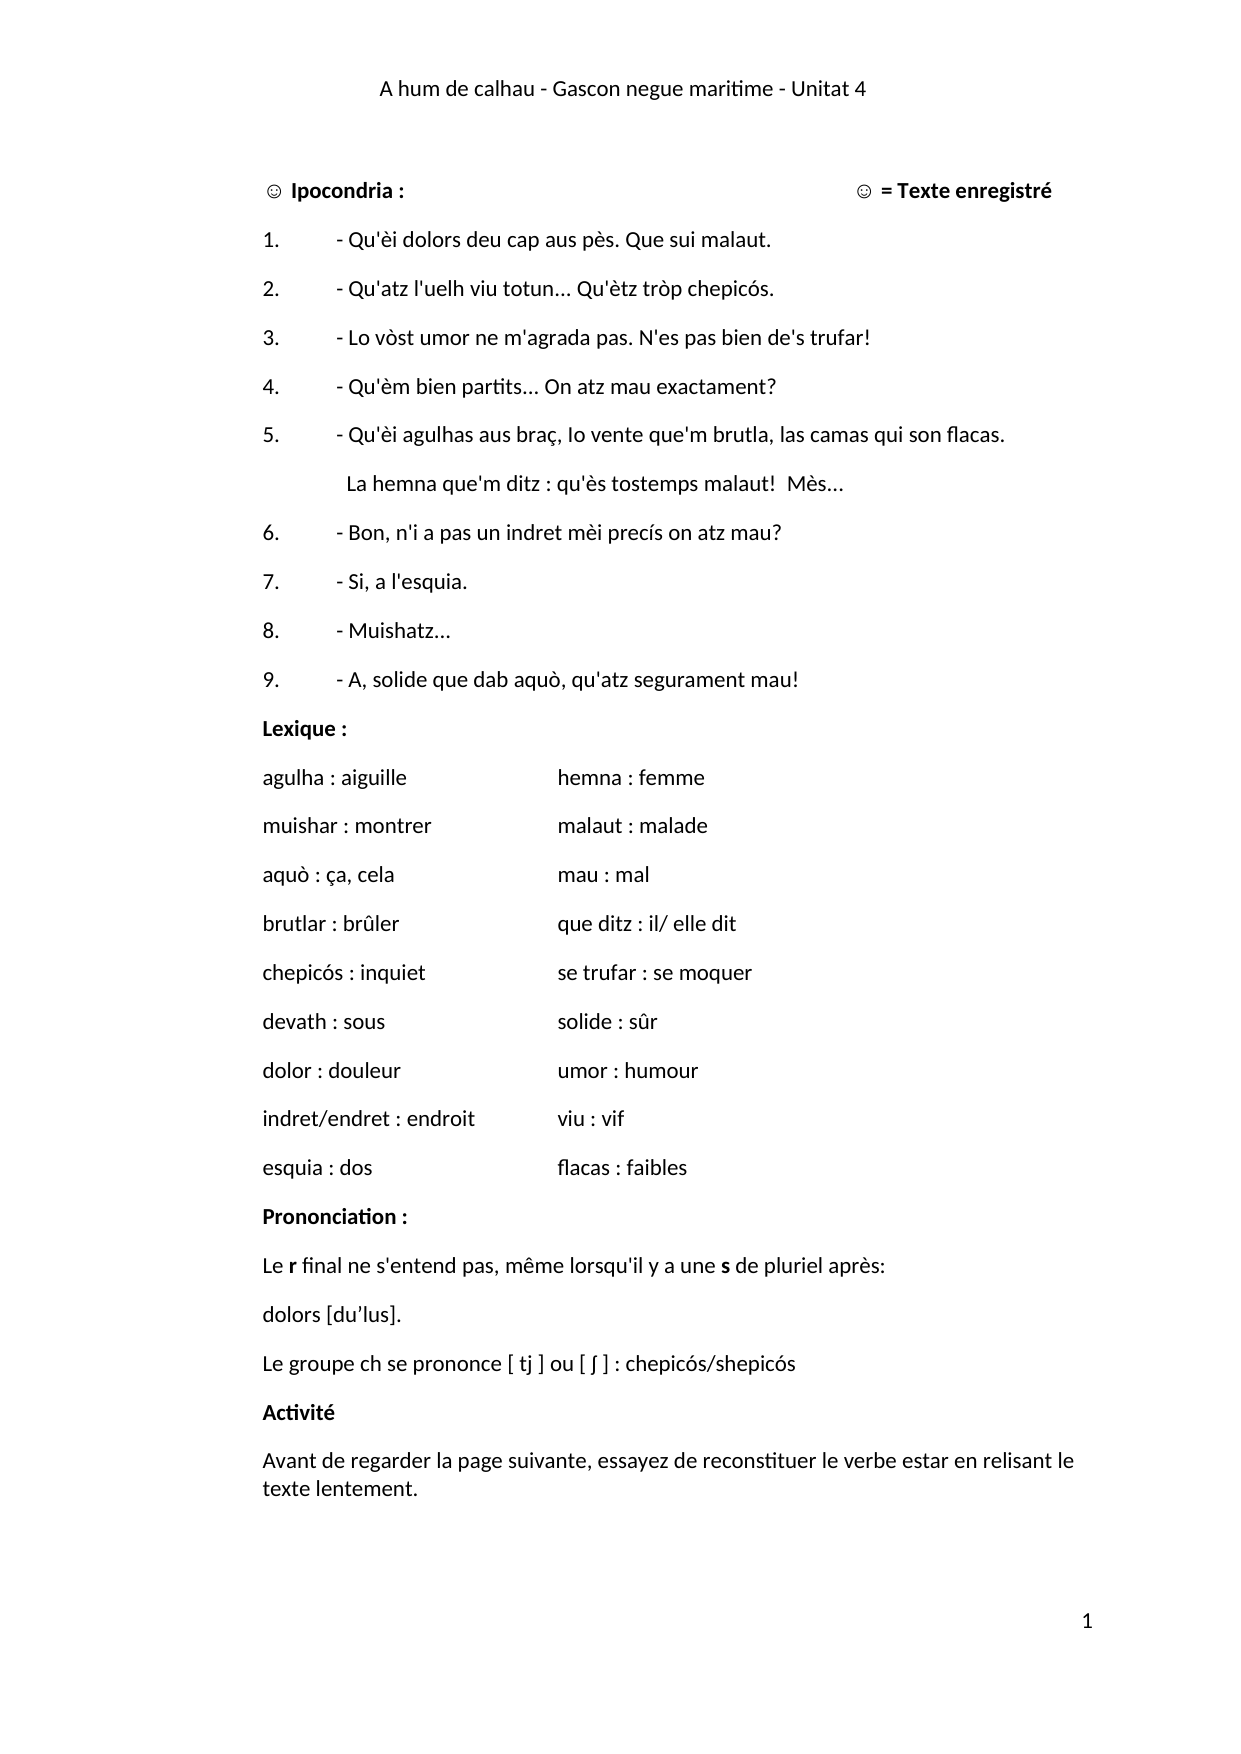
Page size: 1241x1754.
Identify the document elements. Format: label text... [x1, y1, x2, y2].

text 3. - Lo vòst umor ne m'agrada pas. N'es pas bien de's trufar! [262, 323, 1093, 351]
text Activité [262, 1398, 1093, 1426]
text chepicós : inquiet se trufar : se moquer [262, 958, 1093, 986]
text dolor : douleur umor : humour [262, 1056, 1093, 1084]
text 2. - Qu'atz l'uelh viu totun... Qu'ètz tròp chepicós. [262, 274, 1093, 302]
text agulha : aiguille hemna : femme [262, 763, 1093, 791]
text indret/endret : endroit viu : vif [262, 1104, 1093, 1133]
text esquia : dos flacas : faibles [262, 1153, 1093, 1181]
text 4. - Qu'èm bien partits... On atz mau exactament? [262, 372, 1093, 400]
text ☺ Ipocondria : ☺ = Texte enregistré [262, 176, 1093, 204]
text Avant de regarder la page suivante, essayez de reconstituer le verbe estar en relisant le texte lentement. [262, 1447, 1093, 1503]
text Le groupe ch se prononce [ tj ] ou [ ʃ ] : chepicós/shepicós [262, 1349, 1093, 1377]
text aquò : ça, cela mau : mal [262, 860, 1093, 888]
text devath : sous solide : sûr [262, 1007, 1093, 1035]
text La hemna que'm ditz : qu'ès tostemps malaut! Mès... [262, 469, 1093, 497]
text brutlar : brûler que ditz : il/ elle dit [262, 909, 1093, 937]
text 5. - Qu'èi agulhas aus braç, Io vente que'm brutla, las camas qui son flacas. [262, 421, 1093, 449]
text 9. - A, solide que dab aquò, qu'atz segurament mau! [262, 665, 1093, 693]
text Lexique : [262, 714, 1093, 742]
text 7. - Si, a l'esquia. [262, 567, 1093, 595]
text 6. - Bon, n'i a pas un indret mèi precís on atz mau? [262, 518, 1093, 546]
text Le r final ne s'entend pas, même lorsqu'il y a une s de pluriel après: [262, 1251, 1093, 1279]
text Prononciation : [262, 1202, 1093, 1230]
text muishar : montrer malaut : malade [262, 811, 1093, 839]
text dolors [du’lus]. [262, 1300, 1093, 1328]
text 8. - Muishatz... [262, 616, 1093, 644]
text 1. - Qu'èi dolors deu cap aus pès. Que sui malaut. [262, 225, 1093, 253]
